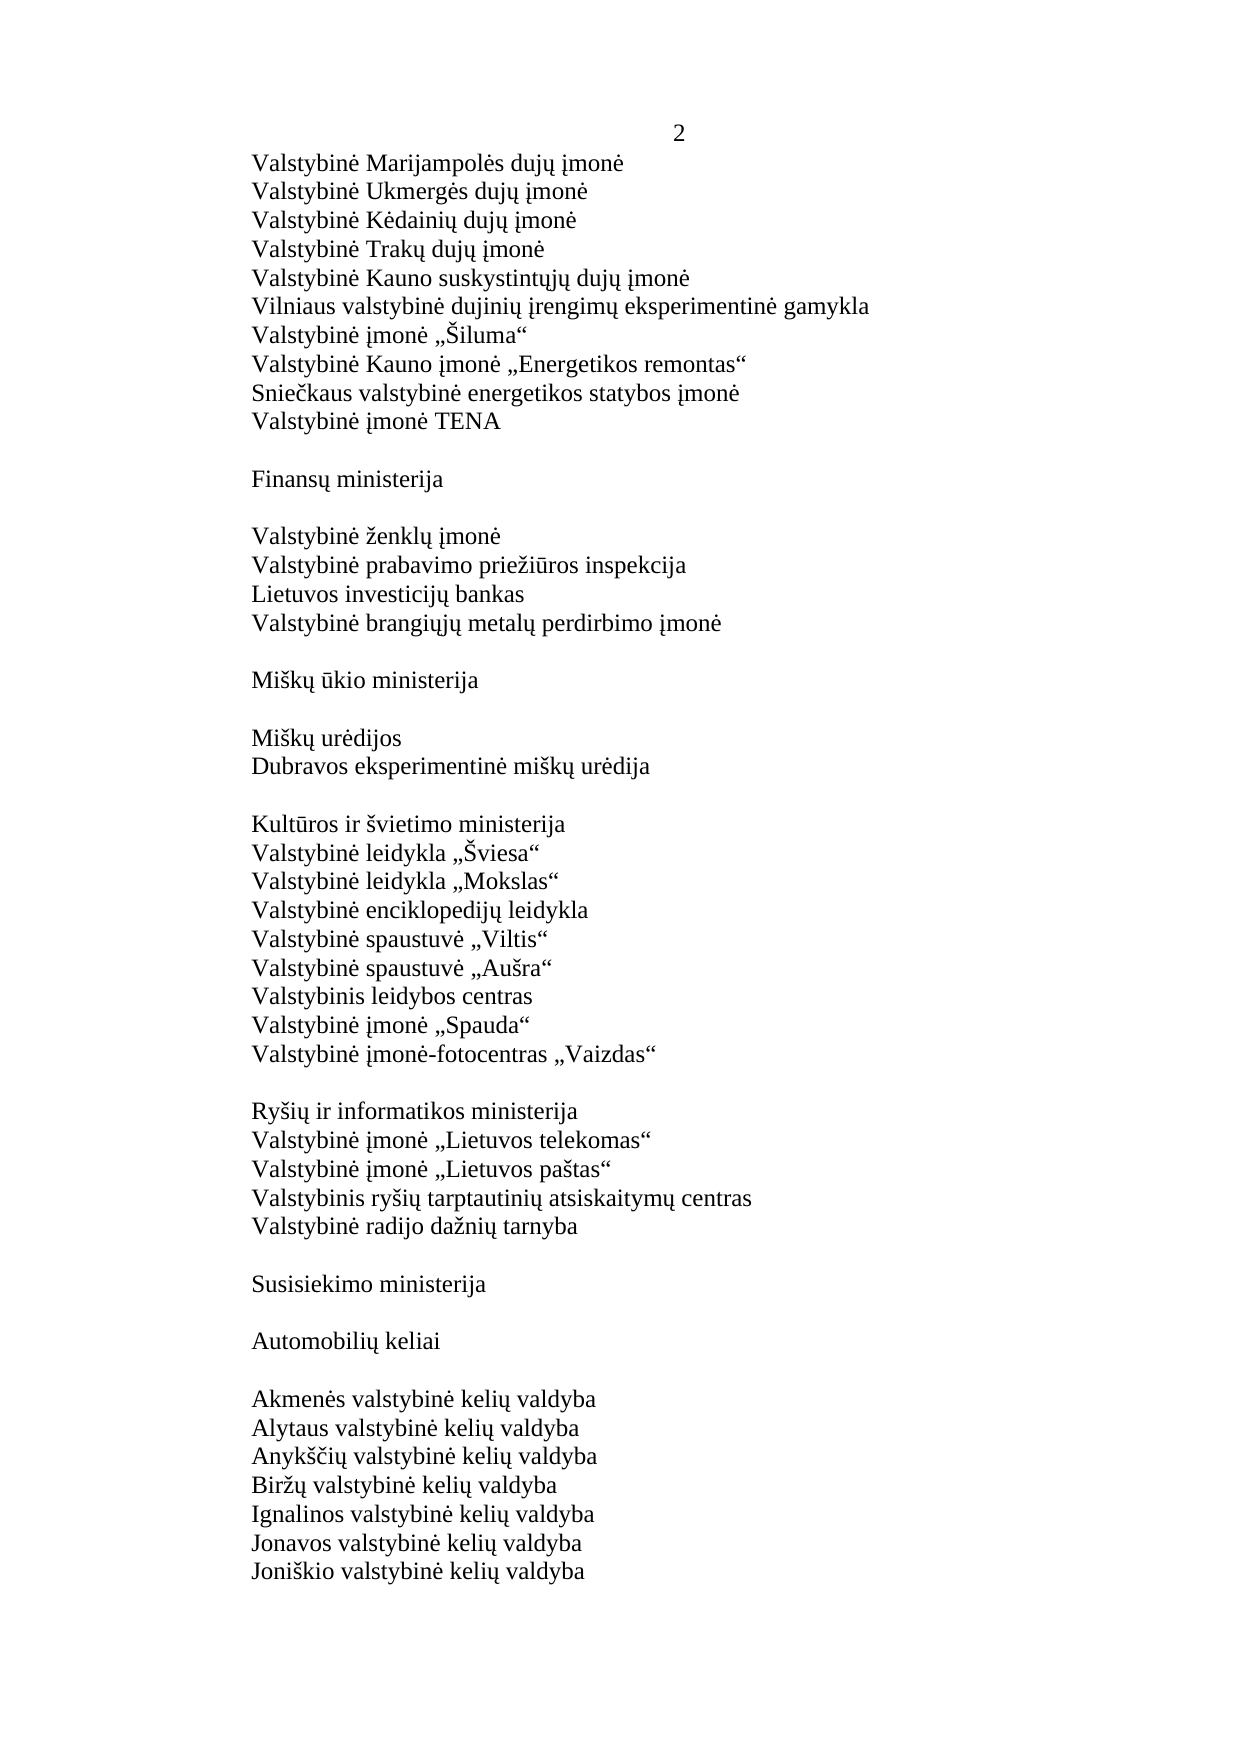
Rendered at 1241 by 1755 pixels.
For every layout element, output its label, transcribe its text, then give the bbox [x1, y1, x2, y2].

text Biržų valstybinė kelių valdyba [177, 1470, 1181, 1499]
text Valstybinė Kėdainių dujų įmonė [177, 205, 1181, 234]
text Valstybinė Trakų dujų įmonė [177, 234, 1181, 263]
text Vilniaus valstybinė dujinių įrengimų eksperimentinė gamykla [177, 291, 1181, 320]
text Valstybinė Kauno suskystintųjų dujų įmonė [177, 263, 1181, 291]
text Valstybinė enciklopedijų leidykla [177, 895, 1181, 924]
text Valstybinė Ukmergės dujų įmonė [177, 176, 1181, 205]
text Valstybinė įmonė „Lietuvos paštas“ [177, 1154, 1181, 1183]
text Jonavos valstybinė kelių valdyba [177, 1528, 1181, 1556]
text Valstybinė įmonė „Spauda“ [177, 1010, 1181, 1039]
text Sniečkaus valstybinė energetikos statybos įmonė [177, 378, 1181, 406]
text Valstybinė prabavimo priežiūros inspekcija [177, 550, 1181, 579]
text Finansų ministerija [177, 464, 1181, 493]
text Miškų urėdijos [177, 723, 1181, 751]
text Valstybinė Kauno įmonė „Energetikos remontas“ [177, 349, 1181, 378]
text Miškų ūkio ministerija [177, 665, 1181, 694]
text Valstybinė leidykla „Mokslas“ [177, 866, 1181, 895]
text Akmenės valstybinė kelių valdyba [177, 1384, 1181, 1413]
text Lietuvos investicijų bankas [177, 579, 1181, 608]
text Ryšių ir informatikos ministerija [177, 1096, 1181, 1125]
text Valstybinė radijo dažnių tarnyba [177, 1211, 1181, 1240]
text Joniškio valstybinė kelių valdyba [177, 1556, 1181, 1585]
text Valstybinė brangiųjų metalų perdirbimo įmonė [177, 608, 1181, 636]
text Anykščių valstybinė kelių valdyba [177, 1441, 1181, 1470]
text Automobilių keliai [177, 1326, 1181, 1355]
text Valstybinė ženklų įmonė [177, 521, 1181, 550]
text Valstybinė įmonė „Lietuvos telekomas“ [177, 1125, 1181, 1154]
text Valstybinė įmonė-fotocentras „Vaizdas“ [177, 1039, 1181, 1068]
text Valstybinis leidybos centras [177, 981, 1181, 1010]
text Valstybinė įmonė „Šiluma“ [177, 320, 1181, 349]
text Valstybinė spaustuvė „Aušra“ [177, 953, 1181, 981]
text Valstybinė Marijampolės dujų įmonė [177, 148, 1181, 176]
text Valstybinė spaustuvė „Viltis“ [177, 924, 1181, 953]
text Alytaus valstybinė kelių valdyba [177, 1413, 1181, 1441]
text Valstybinė leidykla „Šviesa“ [177, 838, 1181, 866]
text Valstybinė įmonė TENA [177, 406, 1181, 435]
text Ignalinos valstybinė kelių valdyba [177, 1499, 1181, 1528]
text Valstybinis ryšių tarptautinių atsiskaitymų centras [177, 1183, 1181, 1211]
text Dubravos eksperimentinė miškų urėdija [177, 751, 1181, 780]
text Susisiekimo ministerija [177, 1269, 1181, 1298]
text Kultūros ir švietimo ministerija [177, 809, 1181, 838]
